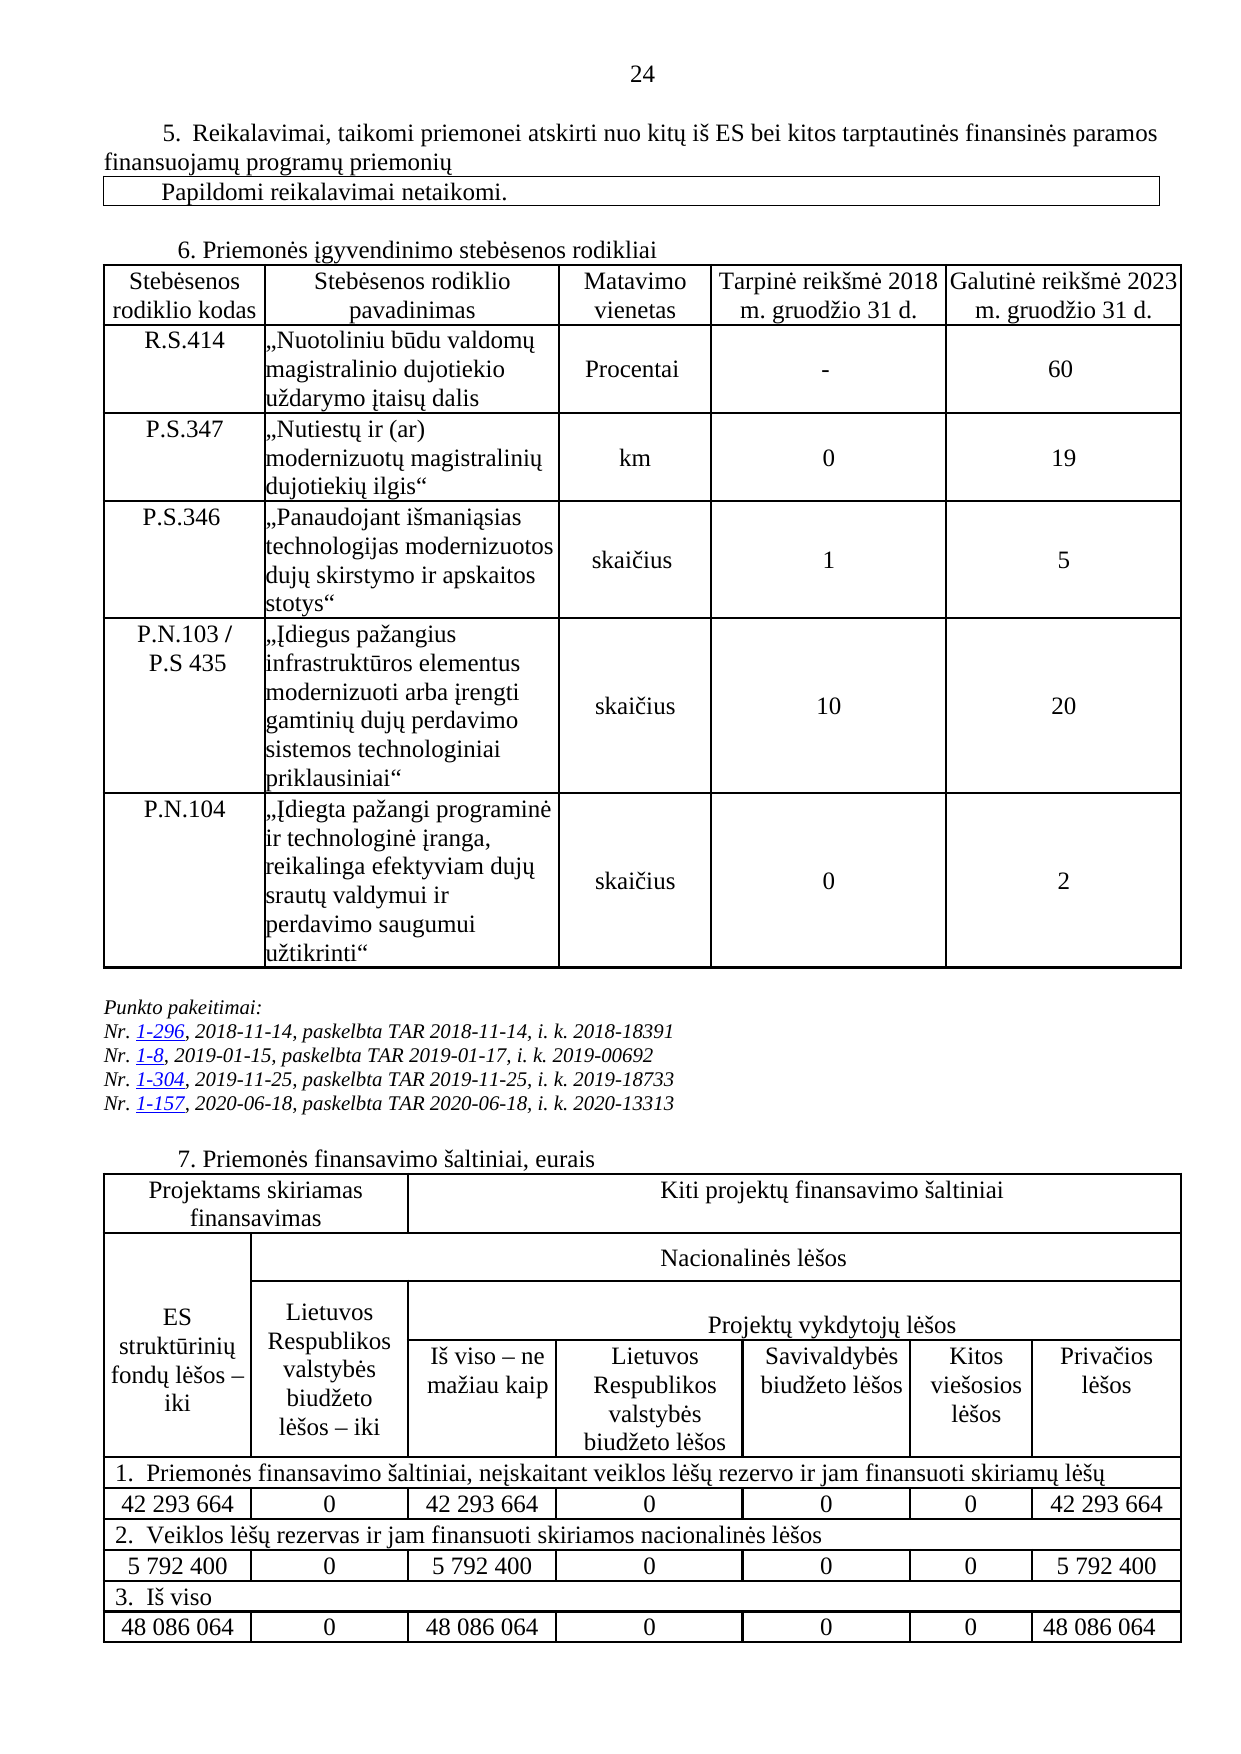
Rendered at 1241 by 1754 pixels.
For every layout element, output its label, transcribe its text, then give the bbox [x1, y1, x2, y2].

table_cell P.S.346 [105, 502, 264, 617]
table_header Projektams skiriamas finansavimas [105, 1175, 407, 1232]
table_cell R.S.414 [105, 326, 264, 412]
table_cell Procentai [560, 326, 710, 412]
table_cell 20 [947, 619, 1180, 792]
table_cell 5 792 400 [105, 1551, 250, 1579]
table_cell 0 [911, 1551, 1031, 1579]
text Punkto pakeitimai: [103, 995, 1181, 1019]
table_cell 2. Veiklos lėšų rezervas ir jam finansuoti skiriamos nacionalinės lėšos [105, 1520, 1180, 1549]
table_header Kiti projektų finansavimo šaltiniai [409, 1175, 1180, 1232]
table_cell 0 [744, 1551, 909, 1579]
table_cell 0 [557, 1613, 741, 1641]
table_cell P.S.347 [105, 414, 264, 500]
table_cell 5 [947, 502, 1180, 617]
table_cell Projektų vykdytojų lėšos [409, 1282, 1180, 1339]
table_cell 0 [557, 1489, 741, 1518]
text Nr. 1-157, 2020-06-18, paskelbta TAR 2020-06-18, i. k. 2020-13313 [103, 1091, 1181, 1115]
table_cell 60 [947, 326, 1180, 412]
table_cell - [712, 326, 945, 412]
table_cell skaičius [560, 794, 710, 966]
table_cell 0 [911, 1489, 1031, 1518]
table_cell 0 [557, 1551, 741, 1579]
table_cell Savivaldybės biudžeto lėšos [744, 1341, 909, 1456]
text Nr. 1-8, 2019-01-15, paskelbta TAR 2019-01-17, i. k. 2019-00692 [103, 1043, 1181, 1067]
table_cell 0 [712, 414, 945, 500]
table_cell 42 293 664 [1033, 1489, 1180, 1518]
table_cell 0 [252, 1489, 407, 1518]
table_cell „Nuotoliniu būdu valdomų magistralinio dujotiekio uždarymo įtaisų dalis [266, 326, 558, 412]
table_cell 0 [712, 794, 945, 966]
table_header Galutinė reikšmė 2023 m. gruodžio 31 d. [947, 266, 1180, 323]
table_cell Kitos viešosios lėšos [911, 1341, 1031, 1456]
table_header Tarpinė reikšmė 2018 m. gruodžio 31 d. [712, 266, 945, 323]
table_cell 3. Iš viso [105, 1582, 1180, 1610]
table_cell Lietuvos Respublikos valstybės biudžeto lėšos – iki [252, 1282, 407, 1456]
table_cell 0 [911, 1613, 1031, 1641]
table_cell 48 086 064 [409, 1613, 555, 1641]
text 5. Reikalavimai, taikomi priemonei atskirti nuo kitų iš ES bei kitos tarptautinės finansinės paramos finansuojamų programų priemonių [103, 118, 1181, 176]
table_cell 2 [947, 794, 1180, 966]
table_cell P.N.103 / P.S 435 [105, 619, 264, 792]
text 7. Priemonės finansavimo šaltiniai, eurais [103, 1144, 1193, 1173]
text 6. Priemonės įgyvendinimo stebėsenos rodikliai [177, 235, 1181, 264]
table_cell Lietuvos Respublikos valstybės biudžeto lėšos [557, 1341, 741, 1456]
table_cell P.N.104 [105, 794, 264, 966]
table_cell „Panaudojant išmaniąsias technologijas modernizuotos dujų skirstymo ir apskaitos stotys“ [266, 502, 558, 617]
table_cell 1 [712, 502, 945, 617]
table_cell Privačios lėšos [1033, 1341, 1180, 1456]
table_cell 0 [744, 1613, 909, 1641]
table_header Stebėsenos rodiklio kodas [105, 266, 264, 323]
text Nr. 1-296, 2018-11-14, paskelbta TAR 2018-11-14, i. k. 2018-18391 [103, 1019, 1181, 1043]
table_cell Iš viso – ne mažiau kaip [409, 1341, 555, 1456]
table_cell Nacionalinės lėšos [252, 1234, 1180, 1279]
table_cell ES struktūrinių fondų lėšos – iki [105, 1234, 250, 1456]
table_header Matavimo vienetas [560, 266, 710, 323]
table_cell 0 [252, 1551, 407, 1579]
table_cell 10 [712, 619, 945, 792]
table_cell 5 792 400 [409, 1551, 555, 1579]
table_cell 42 293 664 [409, 1489, 555, 1518]
table_header Papildomi reikalavimai netaikomi. [104, 177, 1159, 205]
table_header Stebėsenos rodiklio pavadinimas [266, 266, 558, 323]
table_cell 1. Priemonės finansavimo šaltiniai, neįskaitant veiklos lėšų rezervo ir jam finansuoti skiriamų lėšų [105, 1458, 1180, 1487]
table_cell „Įdiegta pažangi programinė ir technologinė įranga, reikalinga efektyviam dujų srautų valdymui ir perdavimo saugumui užtikrinti“ [266, 794, 558, 966]
table_cell 48 086 064 [105, 1613, 250, 1641]
table_cell 19 [947, 414, 1180, 500]
text Nr. 1-304, 2019-11-25, paskelbta TAR 2019-11-25, i. k. 2019-18733 [103, 1067, 1181, 1091]
table_cell 0 [744, 1489, 909, 1518]
table_cell skaičius [560, 619, 710, 792]
table_cell 0 [252, 1613, 407, 1641]
table_cell 5 792 400 [1033, 1551, 1180, 1579]
table_cell 42 293 664 [105, 1489, 250, 1518]
table_cell 48 086 064 [1033, 1613, 1180, 1641]
table_cell „Nutiestų ir (ar) modernizuotų magistralinių dujotiekių ilgis“ [266, 414, 558, 500]
table_cell skaičius [560, 502, 710, 617]
table_cell „Įdiegus pažangius infrastruktūros elementus modernizuoti arba įrengti gamtinių dujų perdavimo sistemos technologiniai priklausiniai“ [266, 619, 558, 792]
table_cell km [560, 414, 710, 500]
